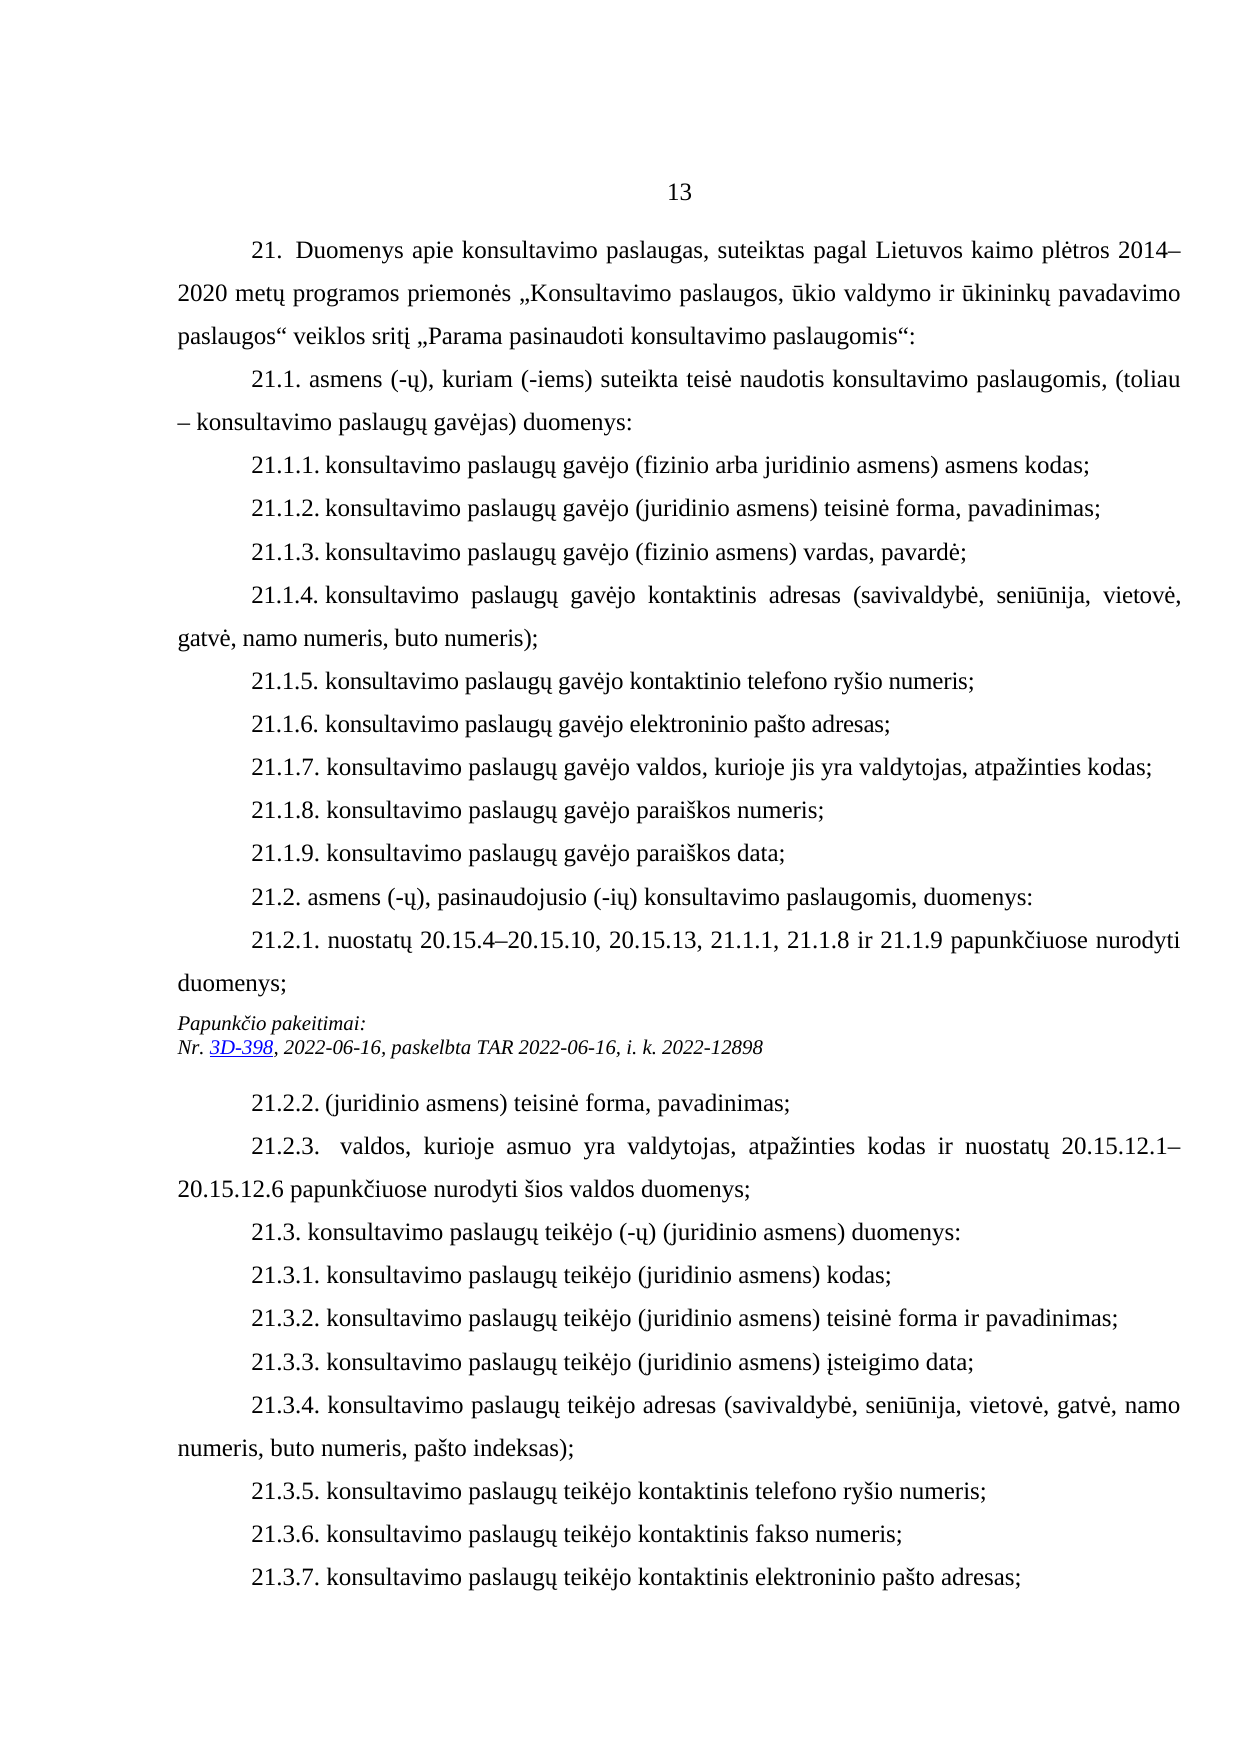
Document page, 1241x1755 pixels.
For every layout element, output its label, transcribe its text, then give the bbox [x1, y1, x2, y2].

text 21. Duomenys apie konsultavimo paslaugas, suteiktas pagal Lietuvos kaimo plėtros 2014–2020 metų programos priemonės „Konsultavimo paslaugos, ūkio valdymo ir ūkininkų pavadavimo paslaugos“ veiklos sritį „Parama pasinaudoti konsultavimo paslaugomis“: [177, 235, 1181, 350]
text 21.1.8. konsultavimo paslaugų gavėjo paraiškos numeris; [251, 795, 1181, 824]
text 21.3.5. konsultavimo paslaugų teikėjo kontaktinis telefono ryšio numeris; [177, 1476, 1181, 1505]
text 21.1.7. konsultavimo paslaugų gavėjo valdos, kurioje jis yra valdytojas, atpažinties kodas; [177, 752, 1181, 781]
text 21.2. asmens (-ų), pasinaudojusio (-ių) konsultavimo paslaugomis, duomenys: [177, 882, 1181, 910]
text 21.3.1. konsultavimo paslaugų teikėjo (juridinio asmens) kodas; [251, 1260, 1181, 1289]
text 21.1.3. konsultavimo paslaugų gavėjo (fizinio asmens) vardas, pavardė; [251, 537, 1181, 565]
text 21.3.7. konsultavimo paslaugų teikėjo kontaktinis elektroninio pašto adresas; [251, 1562, 1181, 1591]
text 21.3.6. konsultavimo paslaugų teikėjo kontaktinis fakso numeris; [177, 1519, 1181, 1548]
text Papunkčio pakeitimai: [177, 1011, 1181, 1035]
text 21.1. asmens (-ų), kuriam (-iems) suteikta teisė naudotis konsultavimo paslaugomis, (toliau – konsultavimo paslaugų gavėjas) duomenys: [177, 364, 1181, 436]
text 21.1.5. konsultavimo paslaugų gavėjo kontaktinio telefono ryšio numeris; [177, 666, 1181, 695]
text 21.3.4. konsultavimo paslaugų teikėjo adresas (savivaldybė, seniūnija, vietovė, gatvė, namo numeris, buto numeris, pašto indeksas); [177, 1390, 1181, 1462]
text 21.1.4. konsultavimo paslaugų gavėjo kontaktinis adresas (savivaldybė, seniūnija, vietovė, gatvė, namo numeris, buto numeris); [177, 580, 1181, 652]
text 21.1.2. konsultavimo paslaugų gavėjo (juridinio asmens) teisinė forma, pavadinimas; [251, 493, 1181, 522]
text 21.1.9. konsultavimo paslaugų gavėjo paraiškos data; [251, 838, 1181, 867]
text 21.1.6. konsultavimo paslaugų gavėjo elektroninio pašto adresas; [177, 709, 1181, 738]
text 21.2.2. (juridinio asmens) teisinė forma, pavadinimas; [251, 1088, 1181, 1117]
text 21.3.3. konsultavimo paslaugų teikėjo (juridinio asmens) įsteigimo data; [251, 1347, 1181, 1375]
text 21.3. konsultavimo paslaugų teikėjo (-ų) (juridinio asmens) duomenys: [251, 1217, 1181, 1246]
text 21.1.1. konsultavimo paslaugų gavėjo (fizinio arba juridinio asmens) asmens kodas; [251, 450, 1181, 479]
text 21.2.3. valdos, kurioje asmuo yra valdytojas, atpažinties kodas ir nuostatų 20.15.12.1–20.15.12.6 papunkčiuose nurodyti šios valdos duomenys; [177, 1131, 1181, 1203]
text 21.2.1. nuostatų 20.15.4–20.15.10, 20.15.13, 21.1.1, 21.1.8 ir 21.1.9 papunkčiuose nurodyti duomenys; [177, 925, 1181, 997]
text 21.3.2. konsultavimo paslaugų teikėjo (juridinio asmens) teisinė forma ir pavadinimas; [251, 1303, 1181, 1332]
text Nr. 3D-398, 2022-06-16, paskelbta TAR 2022-06-16, i. k. 2022-12898 [177, 1035, 1181, 1059]
